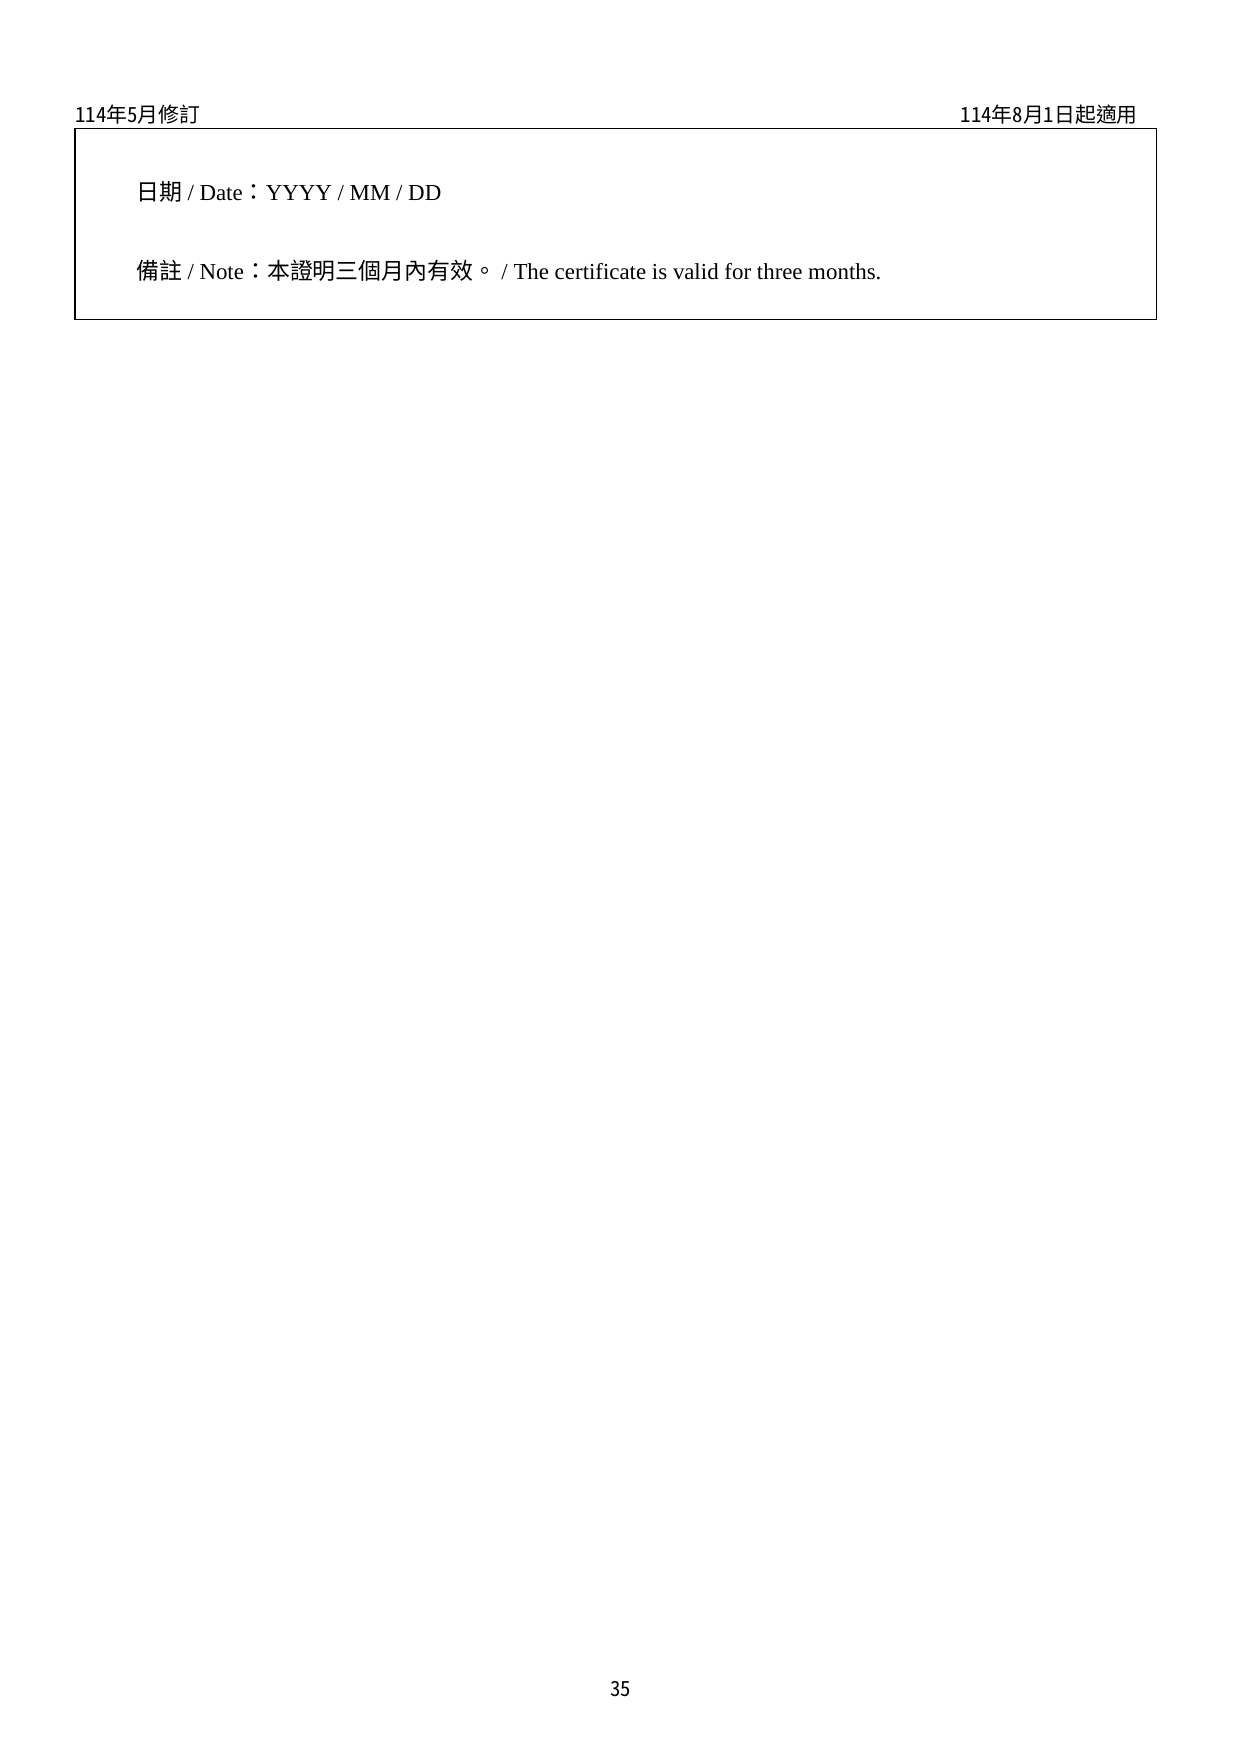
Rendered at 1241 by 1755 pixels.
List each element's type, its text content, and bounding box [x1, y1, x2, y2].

table_cell 日期 / Date：YYYY / MM / DD 備註 / Note：本證明三個月內有效。 / The certificate is valid for three months. [76, 129, 1156, 319]
